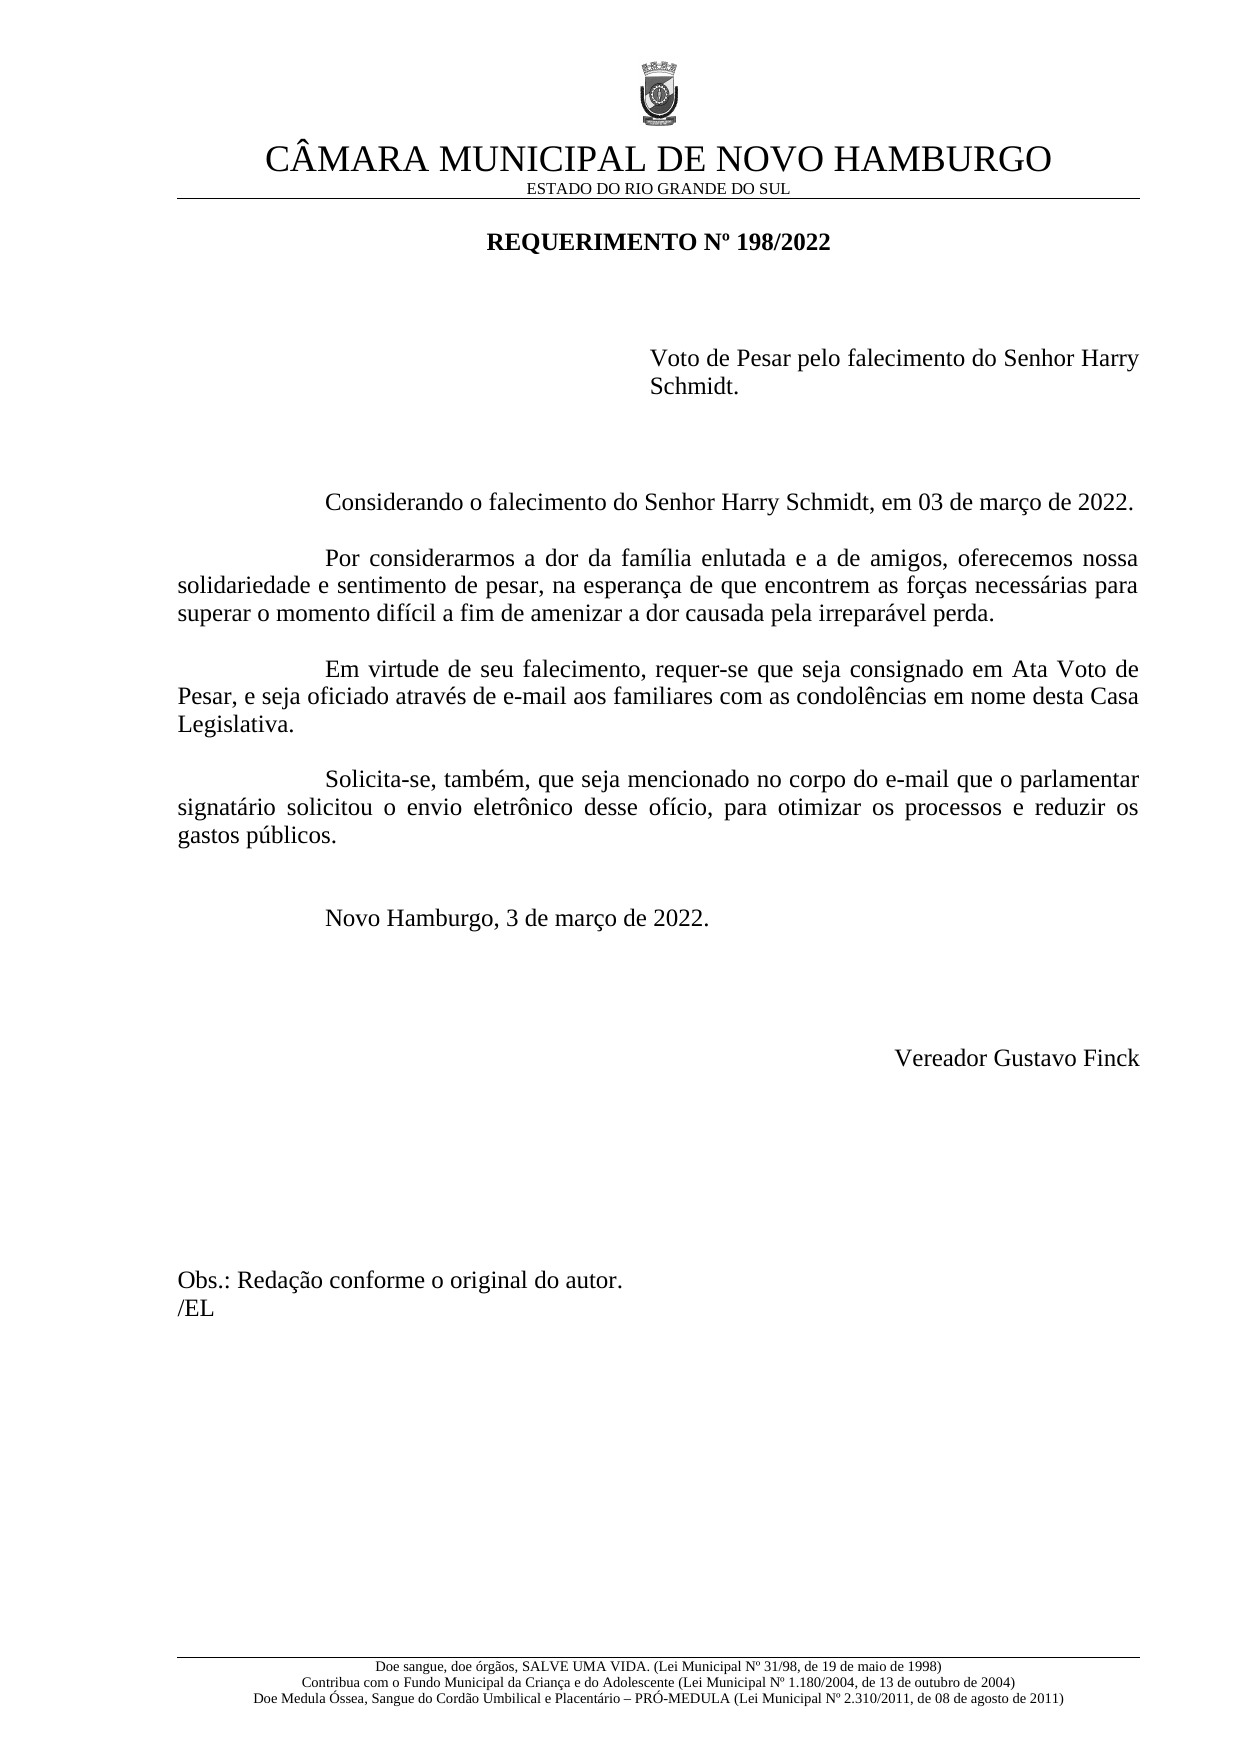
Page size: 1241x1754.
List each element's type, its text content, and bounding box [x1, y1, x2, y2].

text REQUERIMENTO Nº 198/2022 [177, 228, 1140, 256]
text Novo Hamburgo, 3 de março de 2022. [177, 904, 1140, 932]
text Em virtude de seu falecimento, requer-se que seja consignado em Ata Voto de Pesar, e seja oficiado através de e-mail aos familiares com as condolências em nome desta Casa Legislativa. [177, 655, 1140, 738]
text Voto de Pesar pelo falecimento do Senhor Harry Schmidt. [649, 344, 1140, 400]
text Por considerarmos a dor da família enlutada e a de amigos, oferecemos nossa solidariedade e sentimento de pesar, na esperança de que encontrem as forças necessárias para superar o momento difícil a fim de amenizar a dor causada pela irreparável perda. [177, 544, 1140, 627]
text Obs.: Redação conforme o original do autor. [177, 1266, 1140, 1294]
text /EL [177, 1294, 1140, 1322]
text Solicita-se, também, que seja mencionado no corpo do e-mail que o parlamentar signatário solicitou o envio eletrônico desse ofício, para otimizar os processos e reduzir os gastos públicos. [177, 766, 1140, 849]
text Considerando o falecimento do Senhor Harry Schmidt, em 03 de março de 2022. [177, 488, 1140, 516]
text Vereador Gustavo Finck [177, 1044, 1140, 1072]
